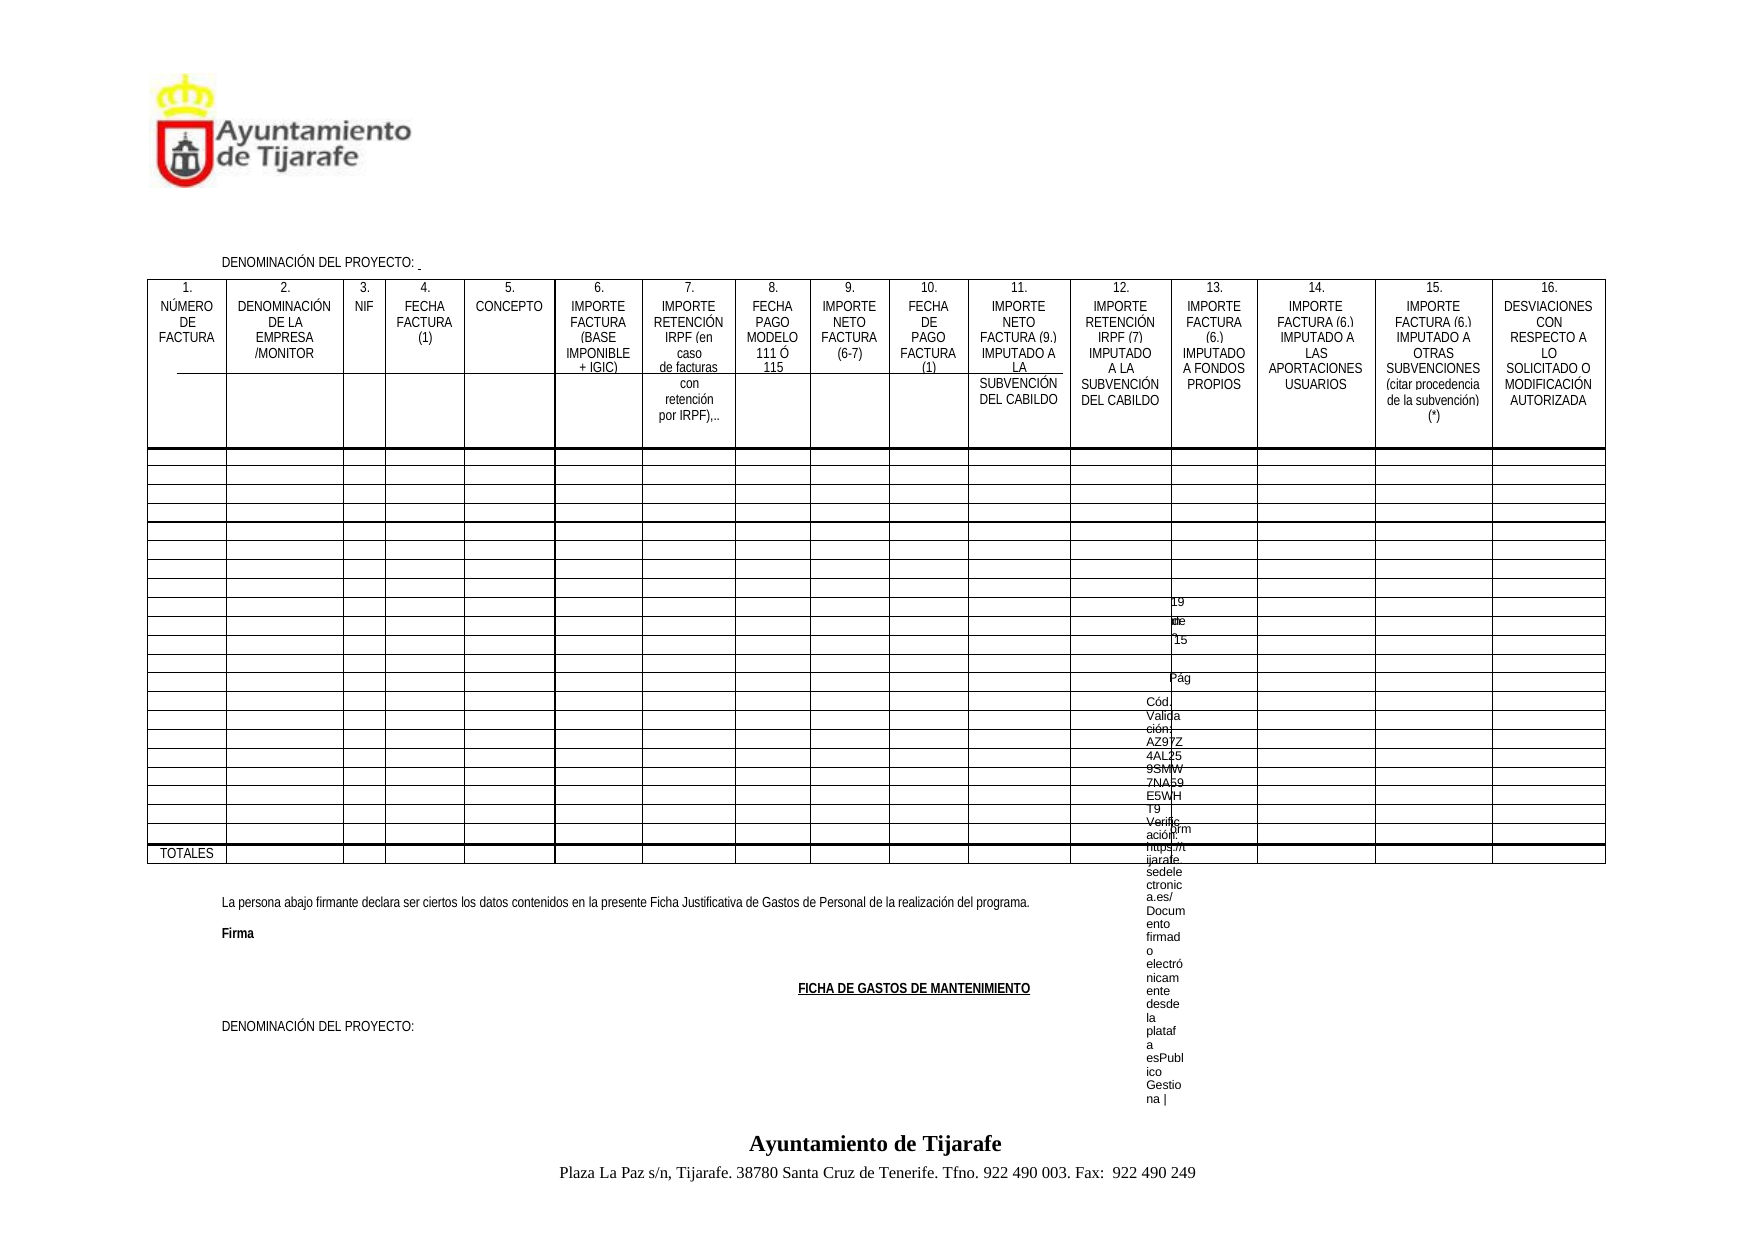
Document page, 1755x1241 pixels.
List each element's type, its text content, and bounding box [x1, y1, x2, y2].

table_cell IMPORTE [969, 296, 1062, 311]
table_cell [465, 673, 554, 691]
table_cell FACTURA [811, 327, 889, 343]
table_cell [148, 523, 226, 540]
table_cell [556, 450, 642, 465]
table_cell [736, 673, 810, 691]
table_cell (1) [890, 358, 968, 373]
table_cell [386, 673, 464, 691]
table_cell [465, 692, 554, 710]
table_cell [465, 786, 554, 804]
table_cell [736, 523, 810, 540]
table_cell [1071, 655, 1171, 672]
table_cell [1071, 786, 1144, 804]
table_cell [736, 636, 810, 653]
table_cell [148, 485, 226, 503]
table_cell [1258, 711, 1375, 729]
table_cell [736, 730, 810, 748]
table_cell [1186, 768, 1257, 785]
table_cell [177, 374, 226, 447]
table_cell [465, 824, 554, 843]
table_cell [969, 692, 1070, 710]
table_cell FACTURA [1172, 311, 1257, 327]
table_cell [1071, 541, 1171, 559]
table_cell [1376, 768, 1492, 785]
table_cell [811, 560, 889, 578]
table_cell [1376, 636, 1492, 653]
table_cell FACTURA [386, 311, 464, 327]
table_cell 19 [1172, 598, 1257, 616]
table_cell [1071, 730, 1144, 748]
table_cell [556, 560, 642, 578]
table_cell [1493, 673, 1605, 691]
table_cell [736, 617, 810, 634]
table_cell [1376, 730, 1492, 748]
table_cell [969, 523, 1070, 540]
table_cell [148, 373, 177, 447]
table_cell RETENCIÓN [643, 311, 735, 327]
table_cell [1186, 786, 1257, 804]
table_cell [969, 786, 1070, 804]
table_cell [465, 768, 554, 785]
table_cell [811, 692, 889, 710]
table_cell [227, 711, 343, 729]
table_cell [1186, 730, 1257, 748]
table_cell [1172, 523, 1257, 540]
table_cell [890, 579, 968, 597]
table_cell FACTURA (9.) [969, 327, 1062, 343]
table_cell [227, 617, 343, 634]
table_cell [1376, 711, 1492, 729]
table_cell [1493, 523, 1605, 540]
table_cell CON [1493, 311, 1605, 327]
table_cell con retención por IRPF),.. [643, 374, 735, 447]
table_cell [969, 655, 1070, 672]
table_cell MODIFICACIÓN [1493, 373, 1605, 389]
table_cell [1258, 749, 1375, 767]
subtitle [1186, 925, 1617, 942]
table_cell [465, 636, 554, 653]
table_cell [1376, 560, 1492, 578]
text 922 490 24 [1112, 1163, 1187, 1182]
table_cell [811, 450, 889, 465]
table_cell [643, 450, 735, 465]
table_cell [227, 450, 343, 465]
table_cell [736, 655, 810, 672]
table_cell [344, 466, 385, 484]
table_cell [969, 749, 1070, 767]
table_cell [1376, 824, 1492, 843]
table_cell [227, 824, 343, 843]
text FICHA DE GASTOS DE MANTENIMIENTO [211, 979, 1144, 996]
table_cell [643, 692, 735, 710]
table_cell IMPORTE [643, 296, 735, 311]
table_cell [465, 523, 554, 540]
table_cell TOTALES [148, 846, 226, 862]
table_cell [811, 768, 889, 785]
table_cell [227, 692, 343, 710]
table_cell [736, 846, 810, 862]
table_cell [344, 617, 385, 634]
table_cell FECHA [386, 296, 464, 311]
table_cell [465, 730, 554, 748]
table_cell [148, 504, 226, 521]
table_cell DENOMINACIÓN [227, 296, 343, 311]
table_cell EMPRESA [227, 327, 343, 343]
table_cell 111 Ó [736, 343, 810, 358]
table_cell DE [148, 311, 226, 327]
table_cell [1376, 846, 1492, 862]
table_header 13. [1172, 280, 1257, 296]
table_cell [643, 749, 735, 767]
table_cell [1376, 598, 1492, 616]
table_cell [1376, 504, 1492, 521]
table_cell NÚMERO [148, 296, 226, 311]
table_cell IMPORTE [1071, 296, 1171, 311]
table_cell [344, 374, 385, 447]
table_cell [1376, 655, 1492, 672]
table_cell [1493, 636, 1605, 653]
table_cell [811, 598, 889, 616]
table_cell [148, 768, 226, 785]
table_cell A FONDOS [1172, 358, 1257, 373]
table_cell [1376, 466, 1492, 484]
table_cell [811, 730, 889, 748]
table_cell [969, 560, 1070, 578]
table_cell [1258, 805, 1375, 823]
table_cell [736, 560, 810, 578]
table_cell [148, 730, 226, 748]
table_cell LAS [1258, 343, 1375, 358]
table_cell [556, 485, 642, 503]
table_cell [890, 466, 968, 484]
table_cell [386, 560, 464, 578]
table_cell [969, 504, 1070, 521]
table_cell [556, 374, 642, 447]
table_cell [969, 636, 1070, 653]
table_cell [1493, 617, 1605, 634]
table_cell [1071, 450, 1171, 465]
table_cell FECHA [736, 296, 810, 311]
table_cell [736, 450, 810, 465]
table_cell RESPECTO A [1493, 327, 1605, 343]
text [1186, 1018, 1617, 1035]
table_cell [643, 541, 735, 559]
table_cell [465, 598, 554, 616]
table_cell [736, 598, 810, 616]
table_cell caso [643, 343, 735, 358]
table_header 4. [386, 280, 464, 296]
table_cell [556, 504, 642, 521]
table_cell IMPORTE [1172, 296, 1257, 311]
table_cell [890, 636, 968, 653]
table_cell [148, 466, 226, 484]
table_cell AUTORIZADA [1493, 390, 1605, 447]
table_cell [1258, 655, 1375, 672]
table_cell [969, 805, 1070, 823]
table_cell IMPUTADO A [1376, 327, 1492, 343]
table_cell [1071, 466, 1171, 484]
table_cell [386, 523, 464, 540]
table_cell PAGO [736, 311, 810, 327]
table_cell [736, 805, 810, 823]
table_cell [227, 749, 343, 767]
table_cell [465, 485, 554, 503]
table_cell [1186, 846, 1257, 862]
table_cell [811, 786, 889, 804]
table_cell [1493, 824, 1605, 843]
table_cell SOLICITADO O [1493, 358, 1605, 373]
table_cell [1258, 824, 1375, 843]
table_cell [465, 579, 554, 597]
table_cell [344, 636, 385, 653]
table_cell [148, 711, 226, 729]
table_cell [811, 636, 889, 653]
table_cell [465, 617, 554, 634]
table_cell [1376, 617, 1492, 634]
table_cell [227, 786, 343, 804]
table_cell [890, 824, 968, 843]
table_cell [344, 450, 385, 465]
table_cell [1172, 450, 1257, 465]
table_cell SUBVENCIÓN [1071, 373, 1171, 389]
table_cell APORTACIONES [1258, 358, 1375, 373]
table_cell IMPUTADO [1071, 343, 1171, 358]
table_cell [890, 598, 968, 616]
table_cell [227, 673, 343, 691]
table_cell [890, 846, 968, 862]
table_cell 15 [1172, 636, 1257, 653]
table_cell (1) [386, 327, 464, 373]
table_cell [1172, 692, 1257, 710]
table_cell [890, 673, 968, 691]
table_cell [148, 824, 226, 843]
table_cell [556, 466, 642, 484]
table_cell [736, 466, 810, 484]
table_cell SUBVENCIONES [1376, 358, 1492, 373]
table_cell [1376, 786, 1492, 804]
table_cell [890, 768, 968, 785]
table_cell [736, 824, 810, 843]
table_cell [1071, 560, 1171, 578]
table_cell [1258, 692, 1375, 710]
table_cell [386, 749, 464, 767]
table_header 5. [465, 280, 554, 296]
table_cell [811, 805, 889, 823]
table_cell NIF [344, 296, 385, 373]
table_cell [969, 711, 1070, 729]
table_cell [969, 485, 1070, 503]
table_cell [1493, 846, 1605, 862]
table_cell [1258, 485, 1375, 503]
table_cell [811, 374, 889, 447]
table_cell [969, 579, 1070, 597]
table_cell [1376, 541, 1492, 559]
table_cell [556, 824, 642, 843]
table_cell Pág [1172, 673, 1257, 691]
table_cell USUARIOS [1258, 373, 1375, 447]
table_cell [1071, 749, 1144, 767]
table_cell [148, 617, 226, 634]
table_cell [1172, 560, 1257, 578]
table_cell [643, 485, 735, 503]
table_cell [890, 504, 968, 521]
table_cell [556, 692, 642, 710]
table_cell [643, 598, 735, 616]
table_cell [556, 636, 642, 653]
table_cell [1258, 466, 1375, 484]
table_cell [344, 805, 385, 823]
table_cell [386, 824, 464, 843]
table_cell [1493, 598, 1605, 616]
text Verificación: https://tijarafe.sedelectronica.es/ [1146, 864, 1186, 904]
table_cell [344, 711, 385, 729]
table_cell [1493, 711, 1605, 729]
table_cell [1493, 655, 1605, 672]
table_cell [1071, 636, 1171, 653]
table_cell IRPF (7) [1071, 327, 1171, 343]
table_cell [736, 579, 810, 597]
table_cell [465, 466, 554, 484]
table_cell [1258, 598, 1375, 616]
table_cell [1172, 466, 1257, 484]
table_cell [386, 655, 464, 672]
table_cell [811, 466, 889, 484]
table_cell [1493, 466, 1605, 484]
table_cell [1258, 730, 1375, 748]
table_cell [386, 692, 464, 710]
table_cell [386, 617, 464, 634]
table_cell FACTURA [890, 343, 968, 358]
table_cell [386, 579, 464, 597]
table_cell [465, 655, 554, 672]
table_cell de [1186, 617, 1257, 634]
table_cell [1071, 579, 1171, 597]
table_cell [1258, 673, 1375, 691]
table_cell [811, 749, 889, 767]
table_cell [811, 711, 889, 729]
table_cell [811, 673, 889, 691]
table_cell [890, 523, 968, 540]
table_cell [1172, 504, 1257, 521]
table_cell [386, 541, 464, 559]
table_cell FACTURA [148, 327, 226, 373]
table_cell NETO [969, 311, 1062, 327]
table_cell [227, 485, 343, 503]
table_cell [386, 786, 464, 804]
table_cell FACTURA (6.) [1258, 311, 1375, 327]
table_cell [890, 786, 968, 804]
table_cell [386, 598, 464, 616]
table_cell [1071, 846, 1144, 862]
table_cell [1071, 824, 1144, 843]
table_cell [643, 523, 735, 540]
table_cell IMPUTADO A [969, 343, 1062, 358]
table_cell [1258, 560, 1375, 578]
table_cell [465, 711, 554, 729]
table_header 8. [736, 280, 810, 296]
table_cell [556, 541, 642, 559]
table_cell [890, 711, 968, 729]
table_cell [344, 598, 385, 616]
table_cell [1186, 711, 1257, 729]
table_cell [890, 692, 968, 710]
table_header 16. [1493, 280, 1605, 296]
table_cell RETENCIÓN [1071, 311, 1171, 327]
table_cell [344, 523, 385, 540]
table_cell [386, 485, 464, 503]
table_cell [811, 504, 889, 521]
table_cell [1493, 485, 1605, 503]
table_cell [227, 598, 343, 616]
table_cell [556, 786, 642, 804]
table_cell SUBVENCIÓN DEL CABILDO [969, 374, 1062, 447]
table_cell [465, 541, 554, 559]
table_cell [643, 824, 735, 843]
table_cell [890, 730, 968, 748]
subtitle Firma [222, 925, 1144, 942]
table_cell [556, 768, 642, 785]
table_cell [1376, 805, 1492, 823]
table_cell [1071, 598, 1171, 616]
table_header 10. [890, 280, 968, 296]
table_cell [227, 560, 343, 578]
table_cell [969, 730, 1070, 748]
table_cell [1376, 749, 1492, 767]
table_cell [227, 768, 343, 785]
table_cell [890, 374, 968, 447]
table_cell [386, 450, 464, 465]
table_cell [969, 846, 1070, 862]
table_cell /MONITOR [227, 343, 343, 373]
table_cell [1493, 730, 1605, 748]
table_cell [890, 805, 968, 823]
table_cell [227, 523, 343, 540]
table_cell IRPF (en [643, 327, 735, 343]
table_cell [643, 504, 735, 521]
table_cell [148, 560, 226, 578]
table_cell de facturas [643, 358, 735, 373]
table_cell [1071, 711, 1144, 729]
table_cell [811, 846, 889, 862]
table_cell [643, 786, 735, 804]
table_cell [969, 541, 1070, 559]
table_cell [811, 541, 889, 559]
table_cell [1493, 579, 1605, 597]
table_cell (citar procedencia [1376, 373, 1492, 389]
table_cell [386, 504, 464, 521]
table_cell [227, 541, 343, 559]
table_cell [148, 749, 226, 767]
table_cell [386, 466, 464, 484]
table_cell [1258, 523, 1375, 540]
table_cell (BASE [556, 327, 642, 343]
table_header 2. [227, 280, 343, 296]
table_cell [556, 846, 642, 862]
table_cell IMPUTADO [1172, 343, 1257, 358]
table_header 1. [148, 280, 226, 296]
table_cell [344, 579, 385, 597]
table_cell [736, 692, 810, 710]
table_cell [1258, 636, 1375, 653]
table_cell (*) [1376, 405, 1492, 447]
table_cell [811, 617, 889, 634]
table_cell DESVIACIONES [1493, 296, 1605, 311]
table_cell [643, 655, 735, 672]
table_cell [386, 730, 464, 748]
text [1186, 979, 1617, 996]
table_cell [736, 768, 810, 785]
table_cell [643, 579, 735, 597]
table_cell [344, 824, 385, 843]
text DENOMINACIÓN DEL PROYECTO: [222, 254, 1617, 271]
table_cell [1493, 749, 1605, 767]
table_cell [227, 805, 343, 823]
table_cell [344, 655, 385, 672]
table_cell [1258, 786, 1375, 804]
text Documento firmado electrónicamente desde la plataf a esPublico Gestiona | [1146, 904, 1186, 1106]
table_cell [1258, 846, 1375, 862]
table_cell [1376, 450, 1492, 465]
table_cell 115 [736, 358, 810, 373]
table_cell [1071, 805, 1144, 823]
table_cell [1071, 617, 1169, 634]
table_cell [344, 560, 385, 578]
table_cell [811, 579, 889, 597]
text [1186, 894, 1617, 910]
table_cell [227, 730, 343, 748]
table_cell [227, 466, 343, 484]
table_cell [1071, 523, 1171, 540]
table_cell [386, 768, 464, 785]
table_cell OTRAS [1376, 343, 1492, 358]
table_cell [344, 504, 385, 521]
table_cell [465, 374, 554, 447]
table_cell [643, 768, 735, 785]
table_cell [1258, 504, 1375, 521]
table_cell [890, 541, 968, 559]
table_cell NETO [811, 311, 889, 327]
table_cell [465, 560, 554, 578]
table_cell [1258, 768, 1375, 785]
table_cell [1071, 504, 1171, 521]
table_header 3. [344, 280, 385, 296]
table_cell [736, 485, 810, 503]
table_cell [148, 786, 226, 804]
table_cell [344, 786, 385, 804]
table_cell IMPUTADO A [1258, 327, 1375, 343]
table_cell [148, 655, 226, 672]
table_header 11. [969, 280, 1062, 296]
table_cell DE [890, 311, 968, 327]
table_cell [556, 523, 642, 540]
table_cell [465, 846, 554, 862]
table_cell [1376, 692, 1492, 710]
table_cell [643, 466, 735, 484]
table_cell [1493, 504, 1605, 521]
table_cell [643, 730, 735, 748]
table_cell DE LA [227, 311, 343, 327]
table_cell [1172, 655, 1257, 672]
table_cell [736, 504, 810, 521]
table_header [1063, 280, 1070, 447]
table_cell [556, 749, 642, 767]
table_cell [148, 450, 226, 465]
table_cell [643, 636, 735, 653]
table_cell [344, 485, 385, 503]
table_cell [1376, 485, 1492, 503]
table_cell [227, 846, 343, 862]
table_cell [811, 824, 889, 843]
table_cell [148, 673, 226, 691]
table_cell [227, 579, 343, 597]
table_cell [148, 636, 226, 653]
table_cell [227, 636, 343, 653]
table_cell [465, 805, 554, 823]
table_cell [556, 711, 642, 729]
table_cell [890, 749, 968, 767]
table_cell [890, 617, 968, 634]
table_cell [1493, 541, 1605, 559]
table_cell [227, 504, 343, 521]
table_header 7. [643, 280, 735, 296]
table_cell [465, 504, 554, 521]
table_cell FACTURA [556, 311, 642, 327]
table_cell [556, 655, 642, 672]
table_cell IMPORTE [1376, 296, 1492, 311]
table_cell [148, 541, 226, 559]
table_cell IMPORTE [556, 296, 642, 311]
table_cell [643, 711, 735, 729]
table_cell [344, 730, 385, 748]
text DENOMINACIÓN DEL PROYECTO: [222, 1018, 1144, 1035]
table_cell DEL CABILDO [1071, 390, 1171, 447]
table_cell [811, 655, 889, 672]
table_cell [1071, 485, 1171, 503]
table_cell [1258, 541, 1375, 559]
table_header 14. [1258, 280, 1375, 296]
table_cell [465, 749, 554, 767]
table_cell [344, 749, 385, 767]
table_cell [969, 768, 1070, 785]
table_cell [227, 374, 343, 447]
table_cell [344, 846, 385, 862]
table_cell [736, 541, 810, 559]
table_cell [969, 824, 1070, 843]
table_cell [227, 655, 343, 672]
table_cell orm [1186, 824, 1257, 843]
table_header 9. [811, 280, 889, 296]
table_cell [148, 692, 226, 710]
table_cell [148, 805, 226, 823]
table_cell [556, 805, 642, 823]
table_header 6. [556, 280, 642, 296]
table_cell [969, 598, 1070, 616]
table_cell FECHA [890, 296, 968, 311]
table_cell [1071, 673, 1171, 691]
table_cell [1258, 450, 1375, 465]
table_cell [643, 846, 735, 862]
table_cell [890, 485, 968, 503]
table_header 12. [1071, 280, 1171, 296]
table_cell [736, 374, 810, 447]
table_cell [1493, 692, 1605, 710]
table_cell (6-7) [811, 343, 889, 373]
table_cell [1376, 673, 1492, 691]
table_cell MODELO [736, 327, 810, 343]
table_cell LO [1493, 343, 1605, 358]
table_cell [386, 636, 464, 653]
table_cell [1376, 523, 1492, 540]
table_cell [1186, 805, 1257, 823]
table_cell LA [969, 358, 1062, 373]
table_cell [465, 450, 554, 465]
text ina [1172, 617, 1186, 634]
table_cell [969, 450, 1070, 465]
table_cell IMPONIBLE [556, 343, 642, 358]
table_cell [1172, 485, 1257, 503]
table_cell [344, 768, 385, 785]
table_cell [643, 805, 735, 823]
text La persona abajo firmante declara ser ciertos los datos contenidos en la presente Ficha Justificativa de Gastos de Personal de la realización del programa. [222, 864, 1186, 1138]
table_cell [1172, 579, 1257, 597]
table_cell [890, 450, 968, 465]
table_cell (6.) [1172, 327, 1257, 343]
table_cell [1493, 805, 1605, 823]
table_cell IMPORTE [1258, 296, 1375, 311]
table_cell [556, 617, 642, 634]
table_cell [890, 560, 968, 578]
table_cell [1186, 749, 1257, 767]
table_cell [643, 617, 735, 634]
table_cell [969, 466, 1070, 484]
table_cell [556, 673, 642, 691]
table_cell A LA [1071, 358, 1171, 373]
table_cell [1258, 617, 1375, 634]
table_cell [1071, 692, 1171, 710]
table_cell [556, 598, 642, 616]
table_cell [643, 673, 735, 691]
table_cell [1493, 450, 1605, 465]
table_cell [148, 579, 226, 597]
table_cell [344, 541, 385, 559]
table_cell [736, 711, 810, 729]
table_cell [386, 846, 464, 862]
table_cell [386, 374, 464, 447]
table_cell de la subvención) [1376, 390, 1492, 405]
table_cell [148, 598, 226, 616]
table_header 15. [1376, 280, 1492, 296]
table_cell [1258, 579, 1375, 597]
table_cell + IGIC) [556, 358, 642, 373]
table_cell [344, 673, 385, 691]
table_cell [386, 711, 464, 729]
table_cell FACTURA (6.) [1376, 311, 1492, 327]
table_cell [386, 805, 464, 823]
table_cell PAGO [890, 327, 968, 343]
table_cell [643, 560, 735, 578]
table_cell [556, 579, 642, 597]
table_cell [1493, 560, 1605, 578]
table_cell CONCEPTO [465, 296, 554, 373]
table_cell [1493, 768, 1605, 785]
table_cell [736, 786, 810, 804]
table_cell [736, 749, 810, 767]
table_cell [344, 692, 385, 710]
table_cell [556, 730, 642, 748]
table_cell PROPIOS [1172, 373, 1257, 447]
table_cell [1376, 579, 1492, 597]
table_cell [811, 485, 889, 503]
table_cell [890, 655, 968, 672]
table_cell [969, 673, 1070, 691]
table_cell [811, 523, 889, 540]
table_cell IMPORTE [811, 296, 889, 311]
table_cell [1071, 768, 1144, 785]
table_cell [1172, 541, 1257, 559]
table_cell [1493, 786, 1605, 804]
table_cell [969, 617, 1070, 634]
